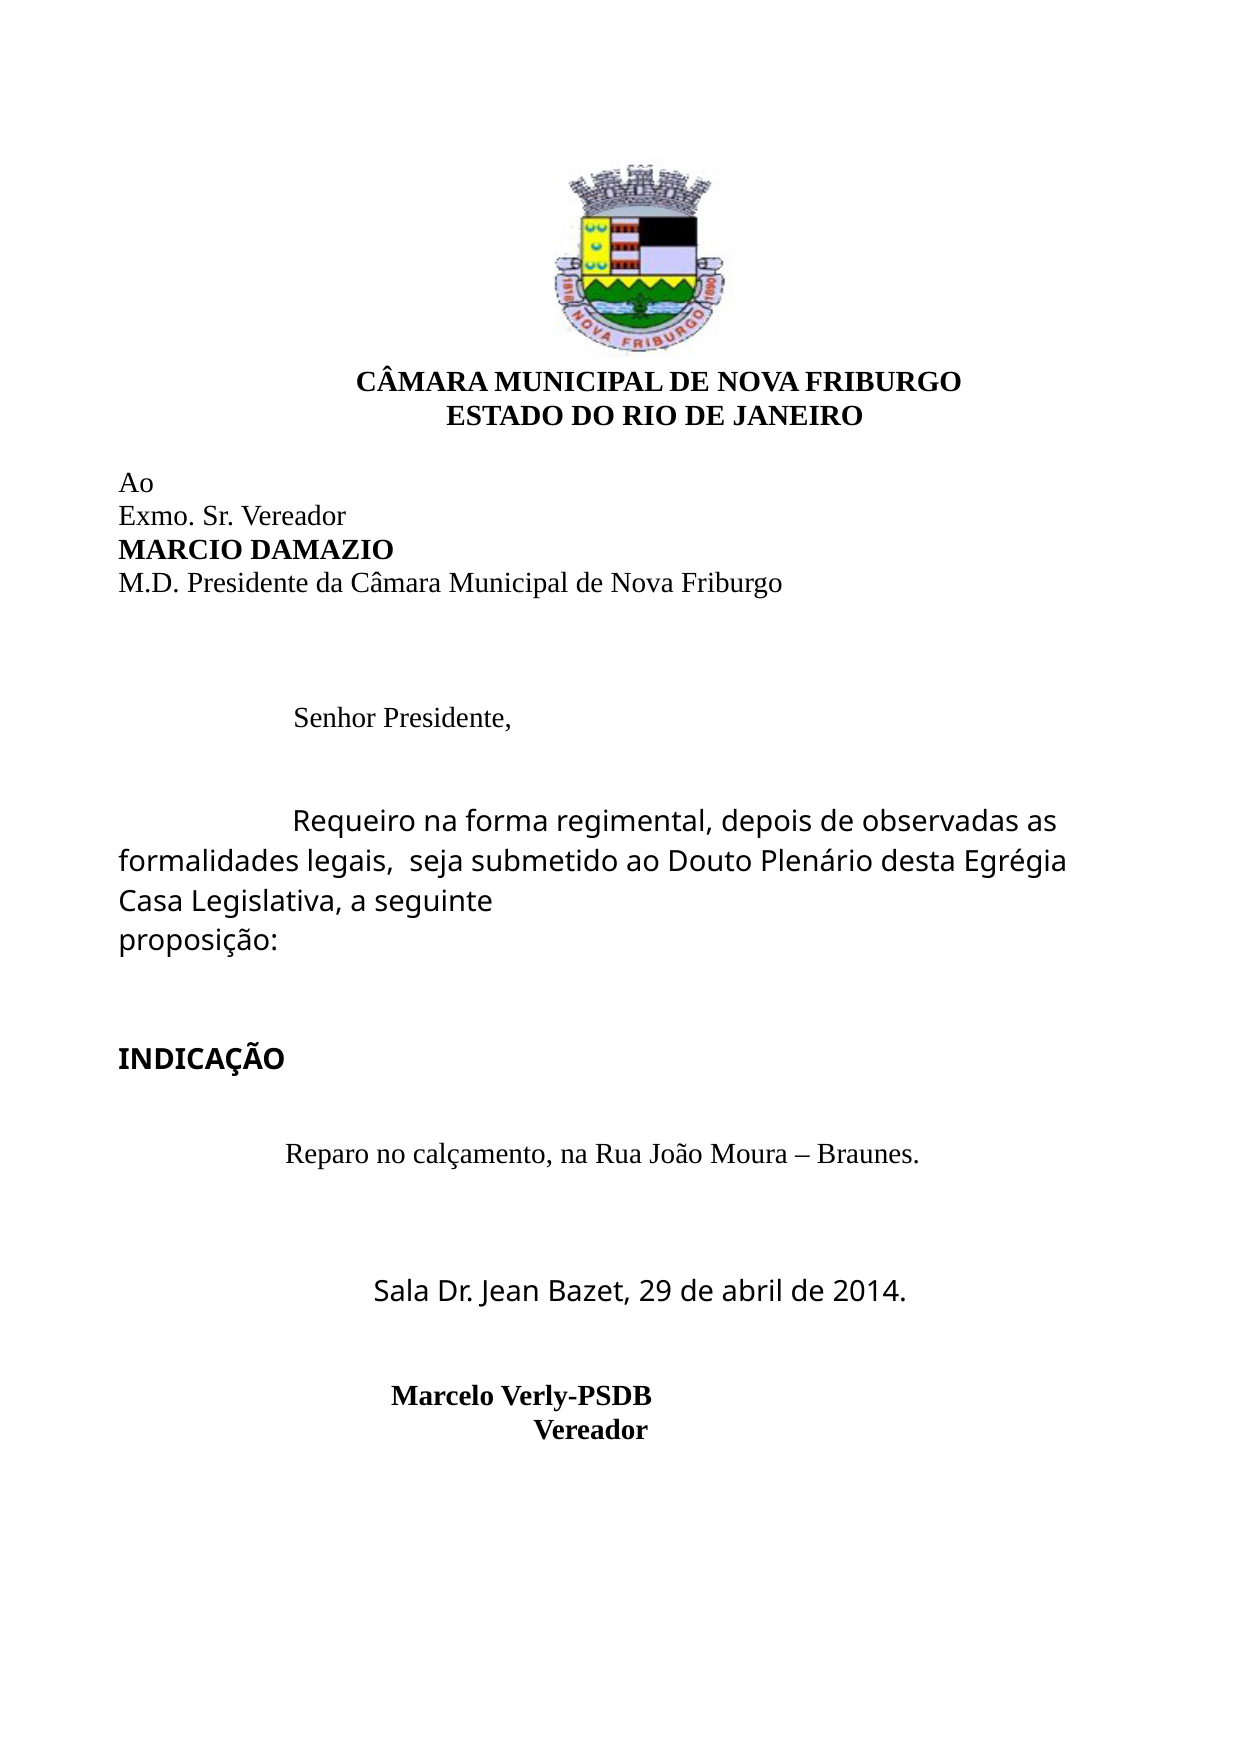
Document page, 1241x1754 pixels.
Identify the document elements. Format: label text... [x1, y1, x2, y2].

text M.D. Presidente da Câmara Municipal de Nova Friburgo [118, 566, 1122, 599]
text CÂMARA MUNICIPAL DE NOVA FRIBURGO [118, 118, 1122, 398]
text ESTADO DO RIO DE JANEIRO [118, 398, 1122, 431]
text Sala Dr. Jean Bazet, 29 de abril de 2014. [118, 1270, 1122, 1309]
text proposição: [118, 919, 1122, 959]
text INDICAÇÃO [118, 1038, 1122, 1078]
text Ao [118, 465, 1122, 498]
text MARCIO DAMAZIO [118, 532, 1122, 566]
text Vereador [118, 1412, 1122, 1446]
text Reparo no calçamento, na Rua João Moura – Braunes. [118, 1136, 1122, 1169]
text Marcelo Verly-PSDB [118, 1378, 1122, 1412]
text Requeiro na forma regimental, depois de observadas as formalidades legais, seja submetido ao Douto Plenário desta Egrégia Casa Legislativa, a seguinte [118, 800, 1122, 919]
text Exmo. Sr. Vereador [118, 498, 1122, 532]
text Senhor Presidente, [118, 700, 1122, 733]
